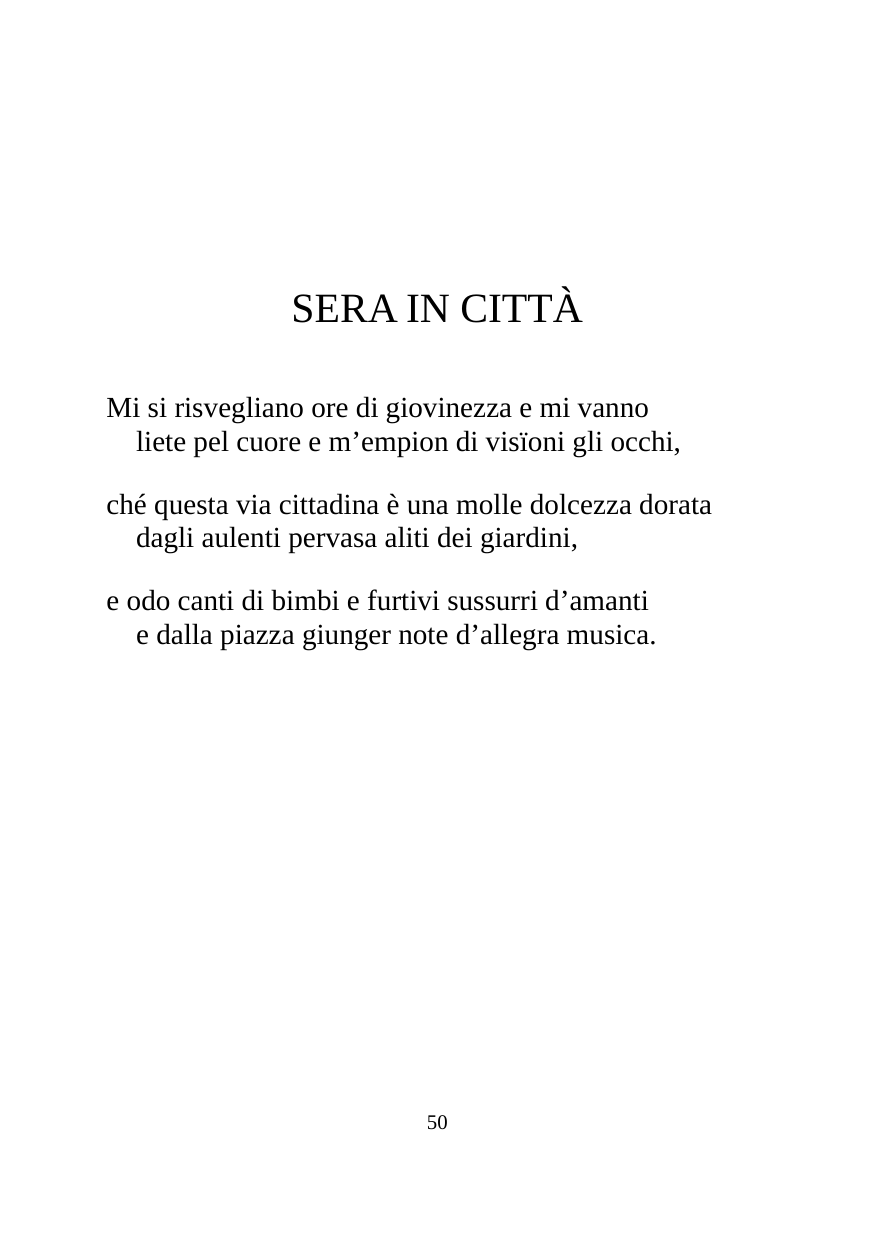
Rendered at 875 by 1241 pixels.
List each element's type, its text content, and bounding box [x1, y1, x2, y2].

text e odo canti di bimbi e furtivi sussurri d’amanti e dalla piazza giunger note d’allegra musica. [106, 583, 768, 651]
text Mi si risvegliano ore di giovinezza e mi vanno liete pel cuore e m’empion di visïoni gli occhi, [106, 390, 768, 457]
subtitle SERA IN CITTÀ [106, 283, 768, 331]
text ché questa via cittadina è una molle dolcezza dorata dagli aulenti pervasa aliti dei giardini, [106, 487, 768, 554]
